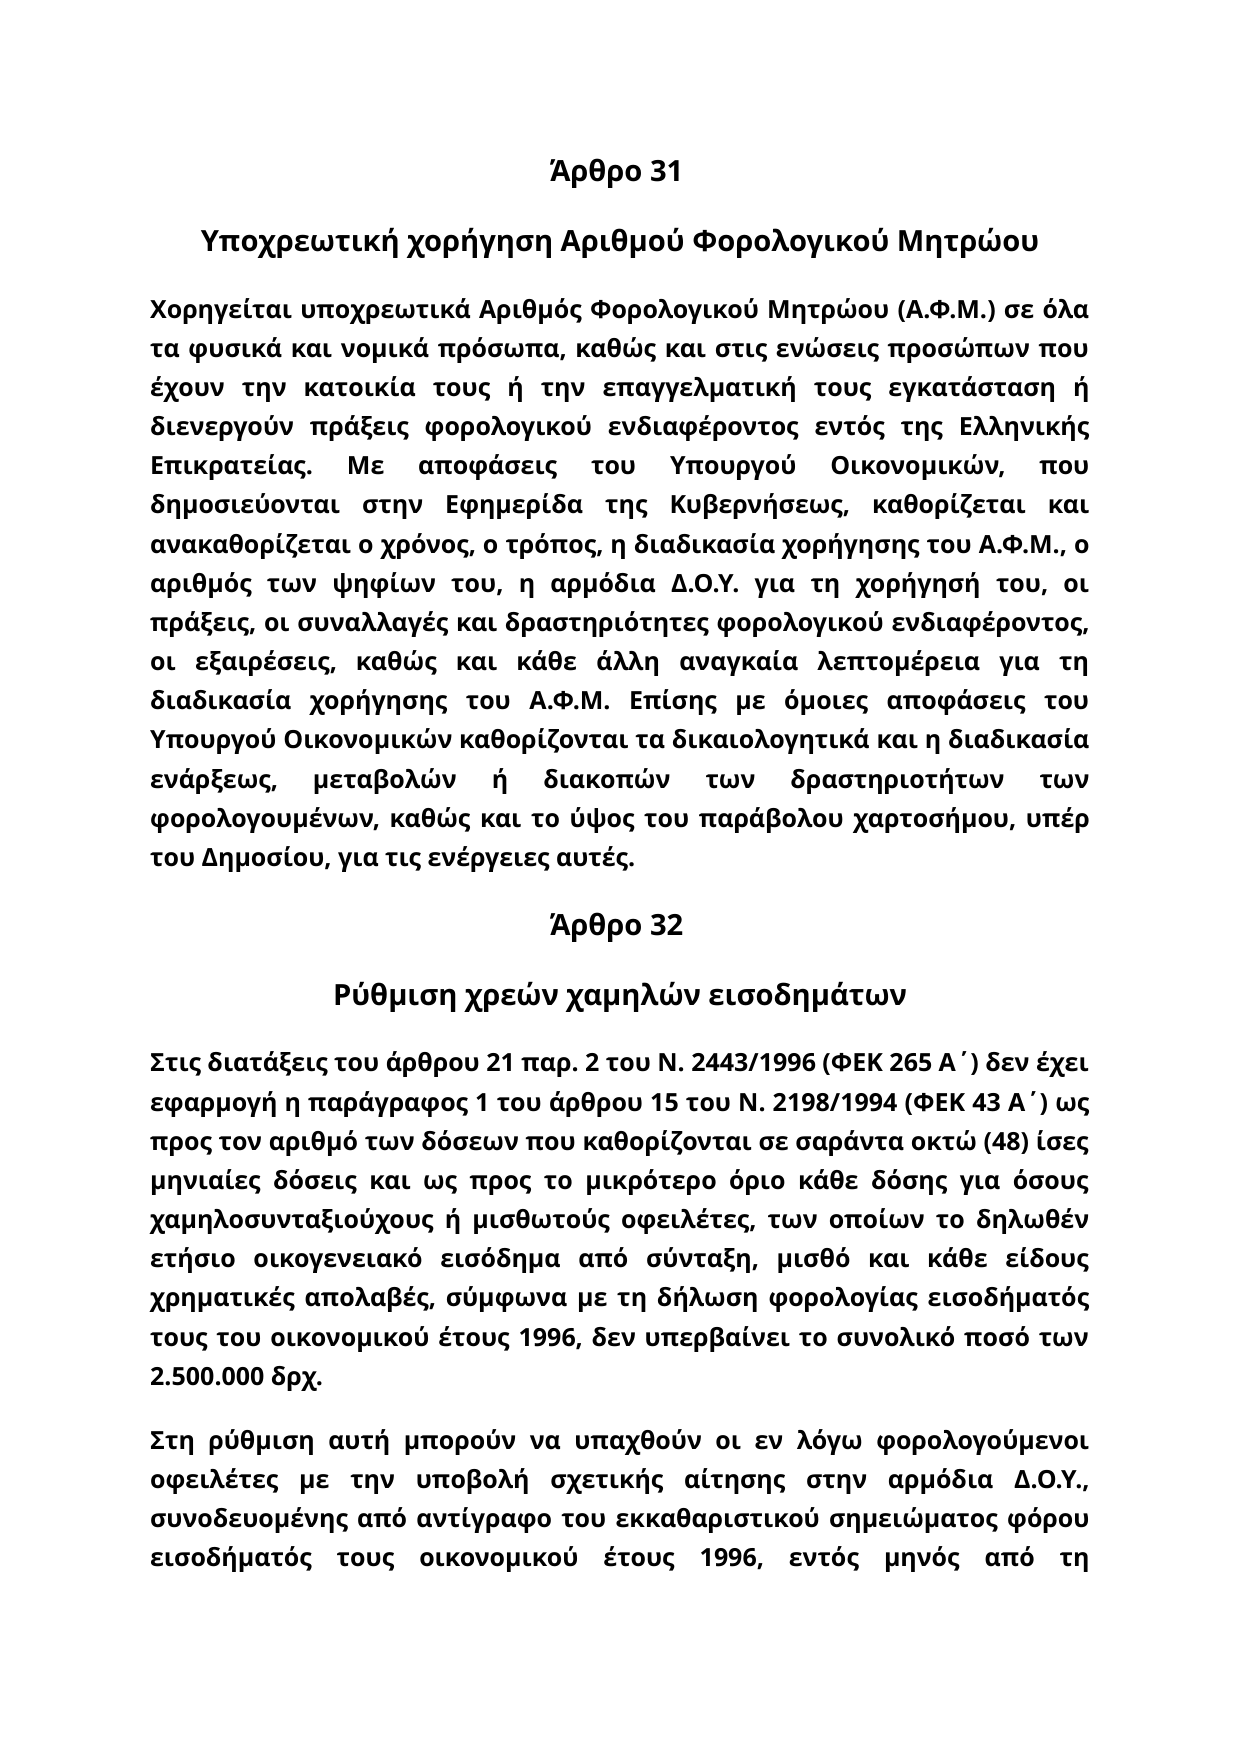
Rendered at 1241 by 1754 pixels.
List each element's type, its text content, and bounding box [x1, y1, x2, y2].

text Στη ρύθμιση αυτή μπορούν να υπαχθούν οι εν λόγω φορολογούμενοι οφειλέτες με την υποβολή σχετικής αίτησης στην αρμόδια Δ.Ο.Υ., συνοδευομένης από αντίγραφο του εκκαθαριστικού σημειώματος φόρου εισοδήματός τους οικονομικού έτους 1996, εντός μηνός από τη [150, 1422, 1090, 1574]
subtitle Άρθρο 31 [150, 150, 1090, 190]
text Στις διατάξεις του άρθρου 21 παρ. 2 του Ν. 2443/1996 (ΦΕΚ 265 Α΄) δεν έχει εφαρμογή η παράγραφος 1 του άρθρου 15 του Ν. 2198/1994 (ΦΕΚ 43 Α΄) ως προς τον αριθμό των δόσεων που καθορίζονται σε σαράντα οκτώ (48) ίσες μηνιαίες δόσεις και ως προς το μικρότερο όριο κάθε δόσης για όσους χαμηλοσυνταξιούχους ή μισθωτούς οφειλέτες, των οποίων το δηλωθέν ετήσιο οικογενειακό εισόδημα από σύνταξη, μισθό και κάθε είδους χρηματικές απολαβές, σύμφωνα με τη δήλωση φορολογίας εισοδήματός τους του οικονομικού έτους 1996, δεν υπερβαίνει το συνολικό ποσό των 2.500.000 δρχ. [150, 1045, 1090, 1392]
subtitle Άρθρο 32 [150, 904, 1090, 943]
subtitle Υποχρεωτική χορήγηση Αριθμού Φορολογικού Μητρώου [150, 221, 1090, 260]
text Χορηγείται υποχρεωτικά Αριθμός Φορολογικού Μητρώου (Α.Φ.Μ.) σε όλα τα φυσικά και νομικά πρόσωπα, καθώς και στις ενώσεις προσώπων που έχουν την κατοικία τους ή την επαγγελματική τους εγκατάσταση ή διενεργούν πράξεις φορολογικού ενδιαφέροντος εντός της Ελληνικής Επικρατείας. Με αποφάσεις του Υπουργού Οικονομικών, που δημοσιεύονται στην Εφημερίδα της Κυβερνήσεως, καθορίζεται και ανακαθορίζεται ο χρόνος, ο τρόπος, η διαδικασία χορήγησης του Α.Φ.Μ., ο αριθμός των ψηφίων του, η αρμόδια Δ.Ο.Υ. για τη χορήγησή του, οι πράξεις, οι συναλλαγές και δραστηριότητες φορολογικού ενδιαφέροντος, οι εξαιρέσεις, καθώς και κάθε άλλη αναγκαία λεπτομέρεια για τη διαδικασία χορήγησης του Α.Φ.Μ. Επίσης με όμοιες αποφάσεις του Υπουργού Οικονομικών καθορίζονται τα δικαιολογητικά και η διαδικασία ενάρξεως, μεταβολών ή διακοπών των δραστηριοτήτων των φορολογουμένων, καθώς και το ύψος του παράβολου χαρτοσήμου, υπέρ του Δημοσίου, για τις ενέργειες αυτές. [150, 291, 1090, 874]
subtitle Ρύθμιση χρεών χαμηλών εισοδημάτων [150, 974, 1090, 1014]
